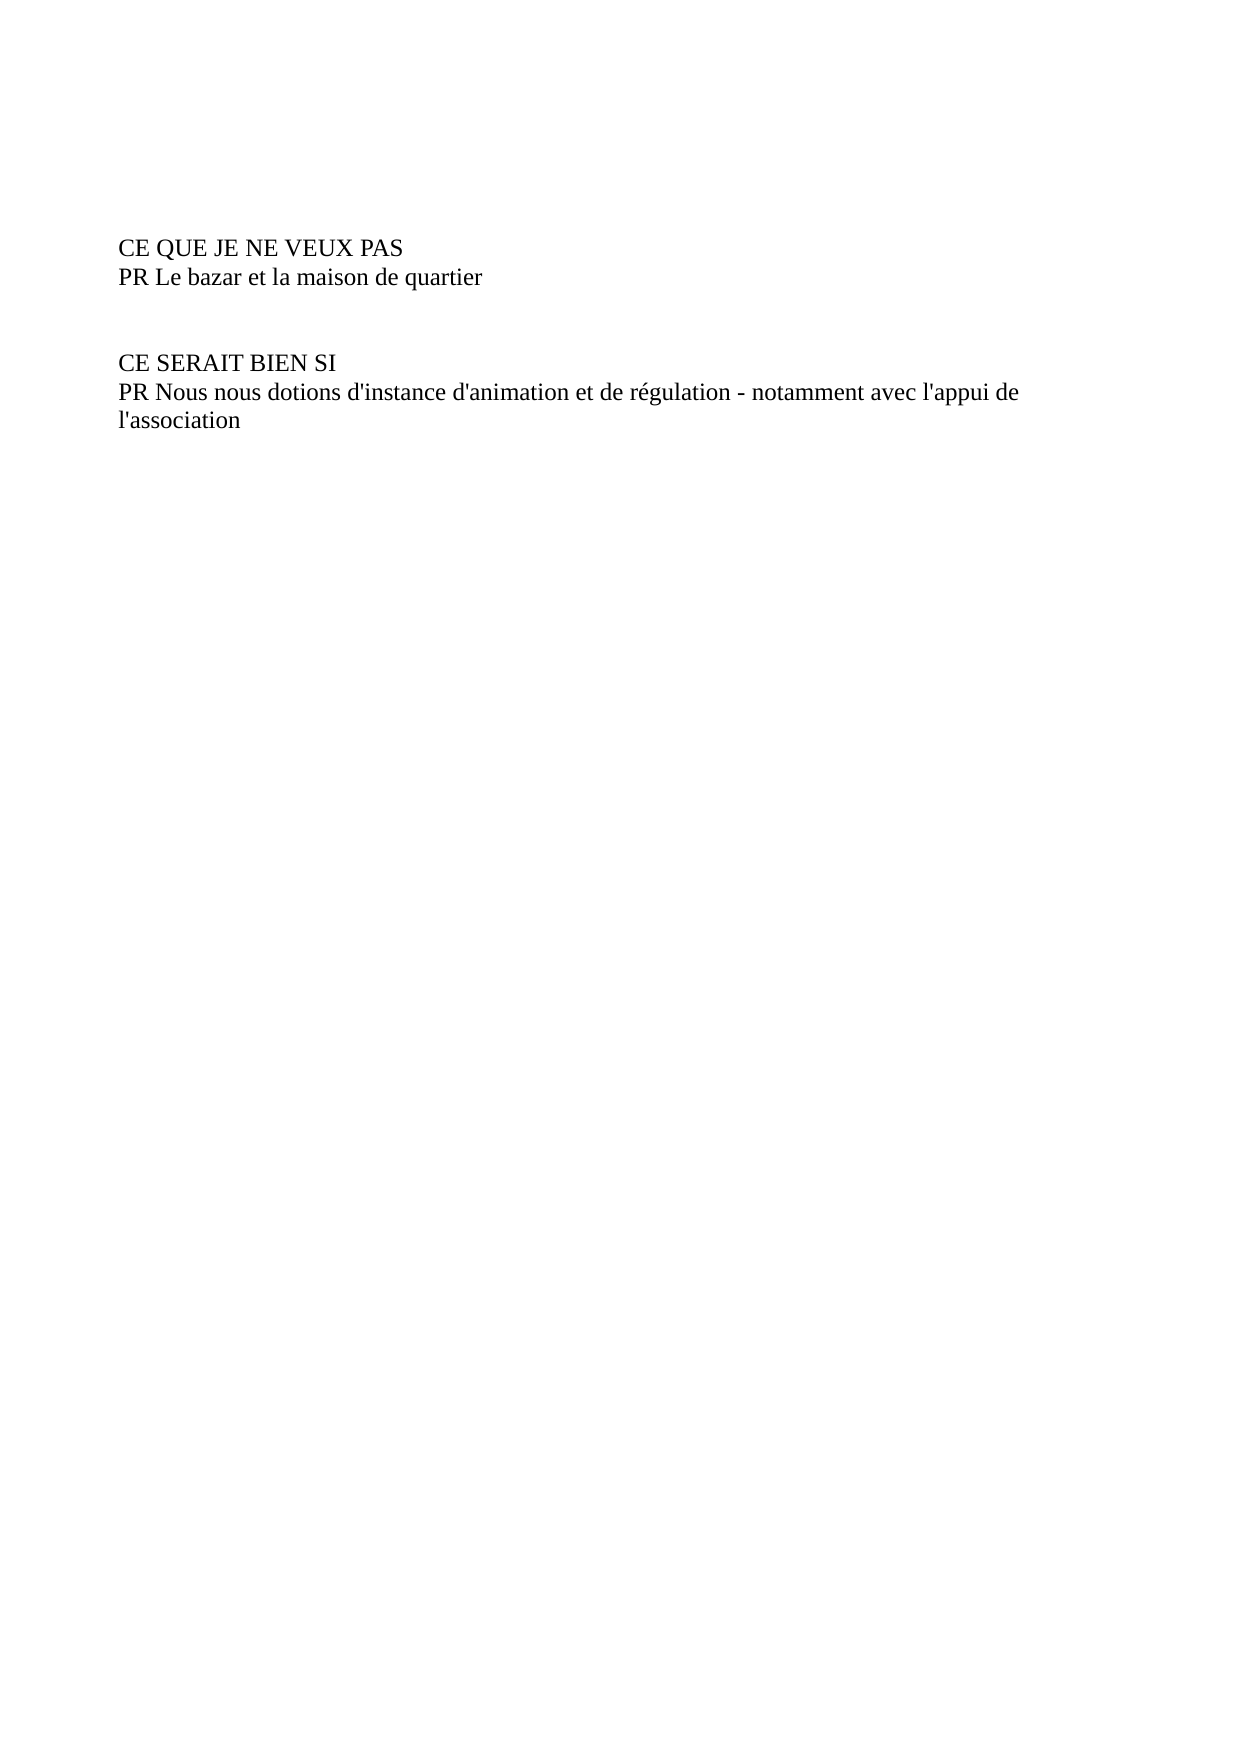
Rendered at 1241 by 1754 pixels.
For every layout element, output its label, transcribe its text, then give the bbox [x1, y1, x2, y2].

text PR Le bazar et la maison de quartier [118, 262, 1122, 291]
text CE QUE JE NE VEUX PAS [118, 233, 1122, 262]
text CE SERAIT BIEN SI [118, 348, 1122, 377]
text PR Nous nous dotions d'instance d'animation et de régulation - notamment avec l'appui de l'association [118, 377, 1122, 434]
